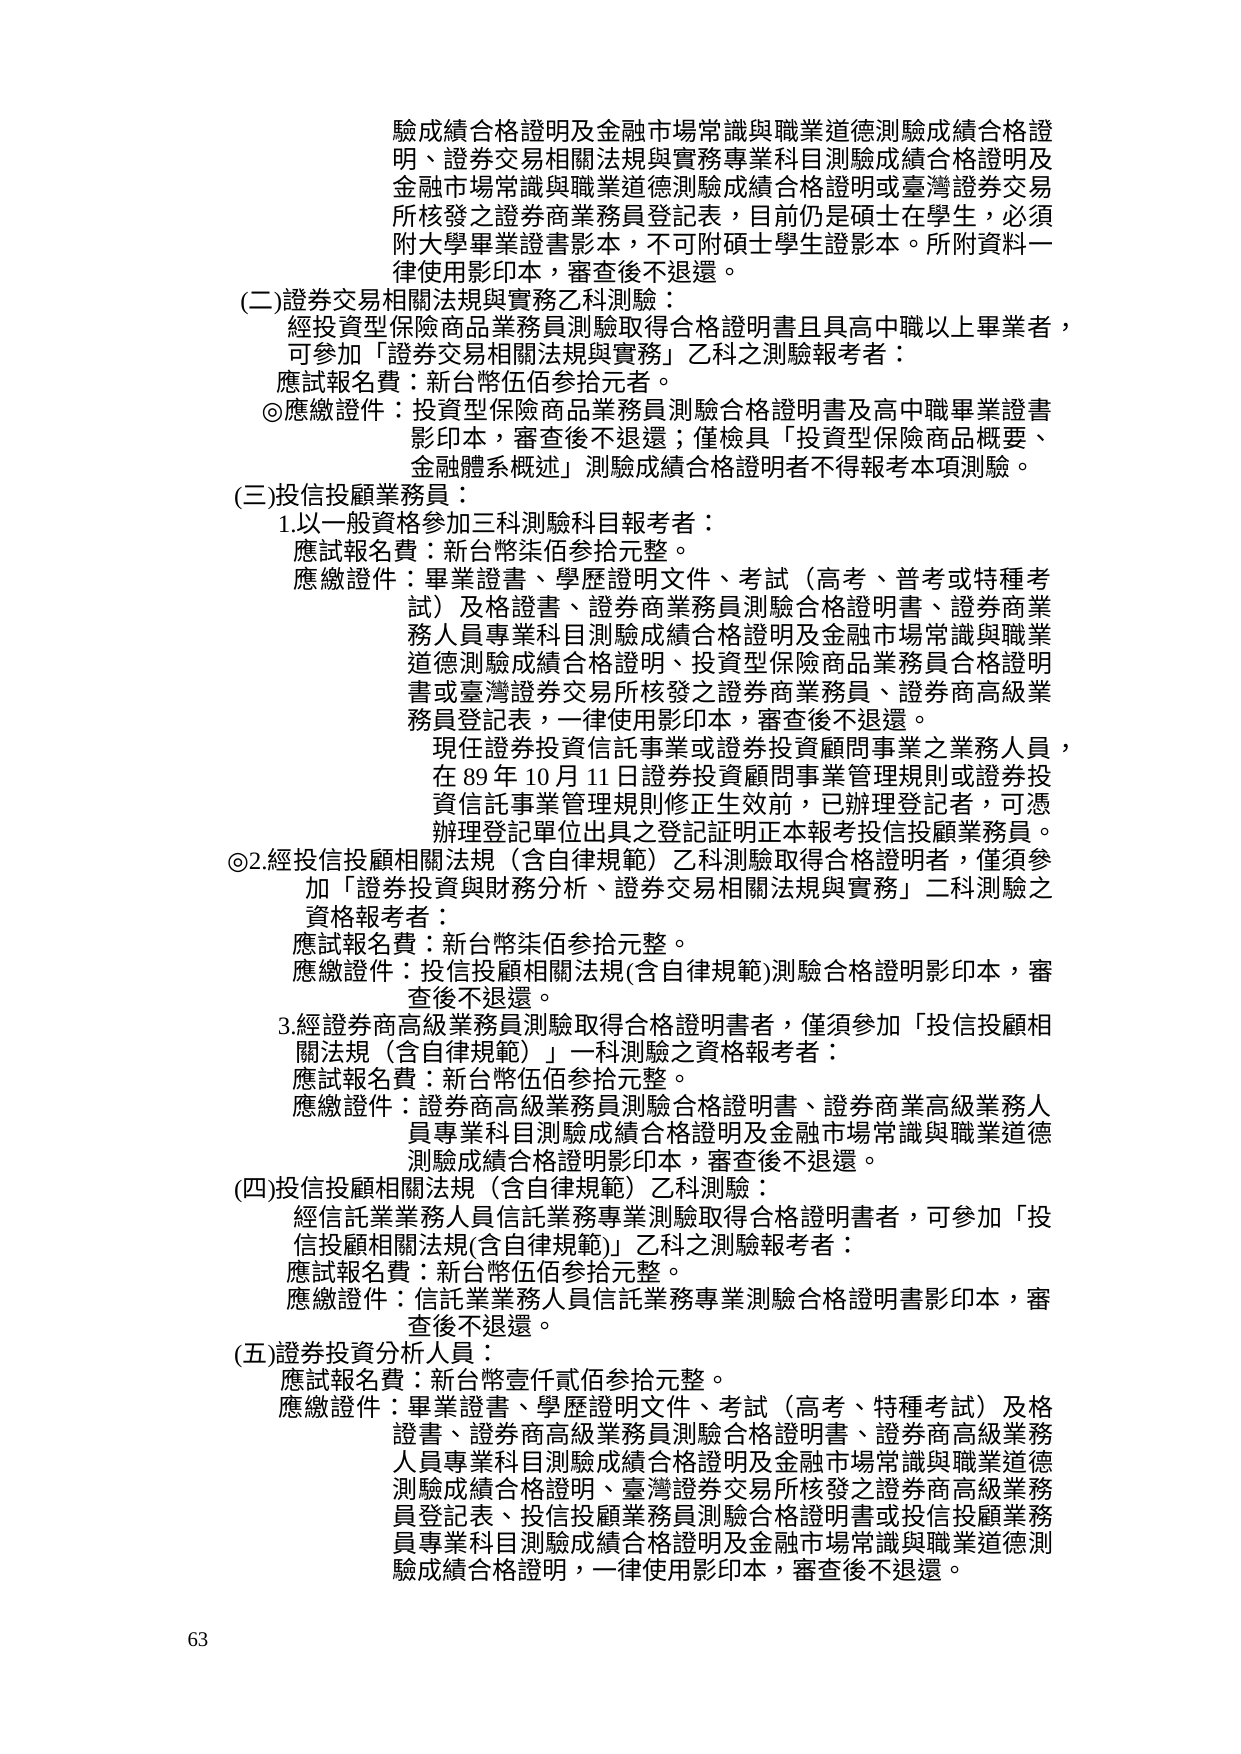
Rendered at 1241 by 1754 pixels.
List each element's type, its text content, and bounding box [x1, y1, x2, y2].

text 應繳證件：證券商高級業務員測驗合格證明書、證券商業高級業務人員專業科目測驗成績合格證明及金融市場常識與職業道德測驗成績合格證明影印本，審查後不退還。 [292, 1094, 1053, 1175]
text (四)投信投顧相關法規（含自律規範）乙科測驗： [234, 1175, 1053, 1203]
text 應試報名費：新台幣伍佰参拾元整。 [286, 1260, 1053, 1287]
text 現任證券投資信託事業或證券投資顧問事業之業務人員，在89年10月11日證券投資顧問事業管理規則或證券投資信託事業管理規則修正生效前，已辦理登記者，可憑辦理登記單位出具之登記証明正本報考投信投顧業務員。 [432, 735, 1053, 847]
text 應試報名費：新台幣伍佰参拾元者。 [276, 369, 1053, 397]
text 3.經證券商高級業務員測驗取得合格證明書者，僅須參加「投信投顧相關法規（含自律規範）」一科測驗之資格報考者： [278, 1013, 1053, 1067]
text ◎2.經投信投顧相關法規（含自律規範）乙科測驗取得合格證明者，僅須參加「證券投資與財務分析、證券交易相關法規與實務」二科測驗之資格報考者： [187, 847, 1053, 932]
text 應試報名費：新台幣柒佰参拾元整。 [294, 538, 1053, 566]
text 應繳證件：畢業證書、學歷證明文件、考試（高考、特種考試）及格證書、證券商高級業務員測驗合格證明書、證券商高級業務人員專業科目測驗成績合格證明及金融市場常識與職業道德測驗成績合格證明、臺灣證券交易所核發之證券商高級業務員登記表、投信投顧業務員測驗合格證明書或投信投顧業務員專業科目測驗成績合格證明及金融市場常識與職業道德測驗成績合格證明，一律使用影印本，審查後不退還。 [279, 1395, 1053, 1585]
text 應試報名費：新台幣伍佰参拾元整。 [292, 1067, 1053, 1094]
text 應試報名費：新台幣柒佰参拾元整。 [292, 932, 1053, 959]
text 1.以一般資格參加三科測驗科目報考者： [278, 510, 1053, 538]
text 應繳證件：投信投顧相關法規(含自律規範)測驗合格證明影印本，審查後不退還。 [292, 959, 1053, 1013]
text (五)證券投資分析人員： [234, 1341, 1053, 1368]
text (三)投信投顧業務員： [234, 482, 1053, 510]
text 應試報名費：新台幣壹仟貳佰参拾元整。 [281, 1368, 1053, 1395]
text 經投資型保險商品業務員測驗取得合格證明書且具高中職以上畢業者，可參加「證券交易相關法規與實務」乙科之測驗報考者： [287, 315, 1053, 369]
text (二)證券交易相關法規與實務乙科測驗： [234, 287, 1053, 315]
text 應繳證件：信託業業務人員信託業務專業測驗合格證明書影印本，審查後不退還。 [286, 1287, 1053, 1341]
text 經信託業業務人員信託業務專業測驗取得合格證明書者，可參加「投信投顧相關法規(含自律規範)」乙科之測驗報考者： [293, 1203, 1053, 1260]
text 應繳證件：畢業證書、學歷證明文件、考試（高考、普考或特種考試）及格證書、證券商業務員測驗合格證明書、證券商業務人員專業科目測驗成績合格證明及金融市場常識與職業道德測驗成績合格證明、投資型保險商品業務員合格證明書或臺灣證券交易所核發之證券商業務員、證券商高級業務員登記表，一律使用影印本，審查後不退還。 [294, 566, 1053, 735]
text 驗成績合格證明及金融市場常識與職業道德測驗成績合格證明、證券交易相關法規與實務專業科目測驗成績合格證明及金融市場常識與職業道德測驗成績合格證明或臺灣證券交易所核發之證券商業務員登記表，目前仍是碩士在學生，必須附大學畢業證書影本，不可附碩士學生證影本。所附資料一律使用影印本，審查後不退還。 [279, 118, 1053, 287]
text ◎應繳證件：投資型保險商品業務員測驗合格證明書及高中職畢業證書影印本，審查後不退還；僅檢具「投資型保險商品概要、金融體系概述」測驗成績合格證明者不得報考本項測驗。 [261, 397, 1053, 482]
